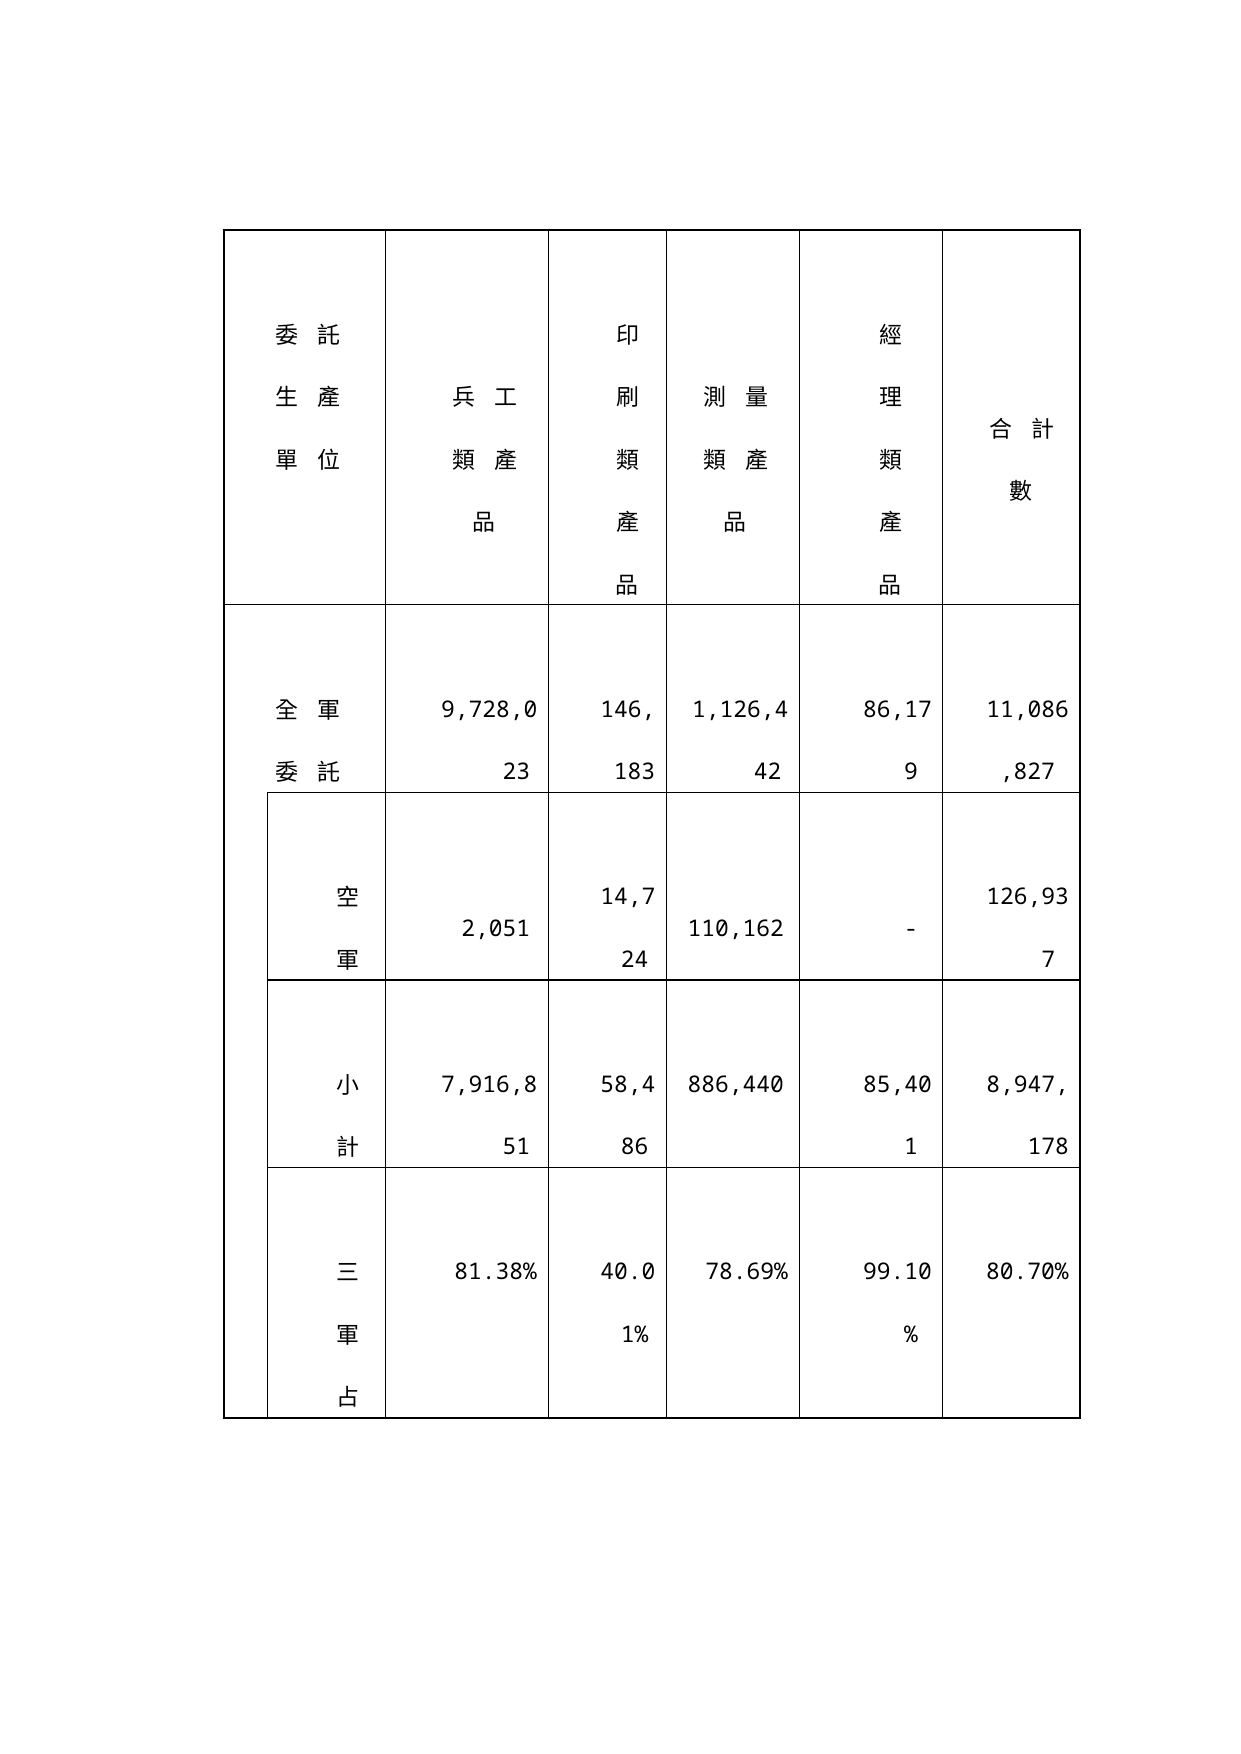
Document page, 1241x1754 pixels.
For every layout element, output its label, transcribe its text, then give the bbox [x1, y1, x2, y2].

table_cell 146,183 [549, 605, 666, 792]
table_cell 85,401 [800, 981, 942, 1167]
table_cell 三軍占 [268, 1168, 385, 1417]
table_cell 886,440 [667, 981, 799, 1167]
table_header 合計數 [943, 231, 1079, 604]
table_cell 全軍委託 [225, 605, 385, 792]
table_cell 空軍 [268, 793, 385, 979]
table_cell 11,086,827 [943, 605, 1079, 792]
table_cell 8,947,178 [943, 981, 1079, 1167]
table_header 經理類產品 [800, 231, 942, 604]
table_header 委託生產單位 [225, 231, 385, 604]
table_cell - [800, 793, 942, 979]
table_cell 2,051 [386, 793, 548, 979]
table_cell 9,728,023 [386, 605, 548, 792]
table_cell 126,937 [943, 793, 1079, 979]
table_cell 58,486 [549, 981, 666, 1167]
table_cell 78.69% [667, 1168, 799, 1417]
table_cell 81.38% [386, 1168, 548, 1417]
table_header 兵工類產品 [386, 231, 548, 604]
table_cell 86,179 [800, 605, 942, 792]
table_cell [225, 979, 267, 1167]
table_cell 14,724 [549, 793, 666, 979]
table_header 測量類產品 [667, 231, 799, 604]
table_cell 80.70% [943, 1168, 1079, 1417]
table_cell 40.01% [549, 1168, 666, 1417]
table_cell 110,162 [667, 793, 799, 979]
table_cell 小計 [268, 981, 385, 1167]
table_cell [225, 792, 267, 979]
table_cell 7,916,851 [386, 981, 548, 1167]
table_cell [225, 1167, 267, 1417]
table_cell 1,126,442 [667, 605, 799, 792]
table_header 印刷類產品 [549, 231, 666, 604]
table_cell 99.10% [800, 1168, 942, 1417]
